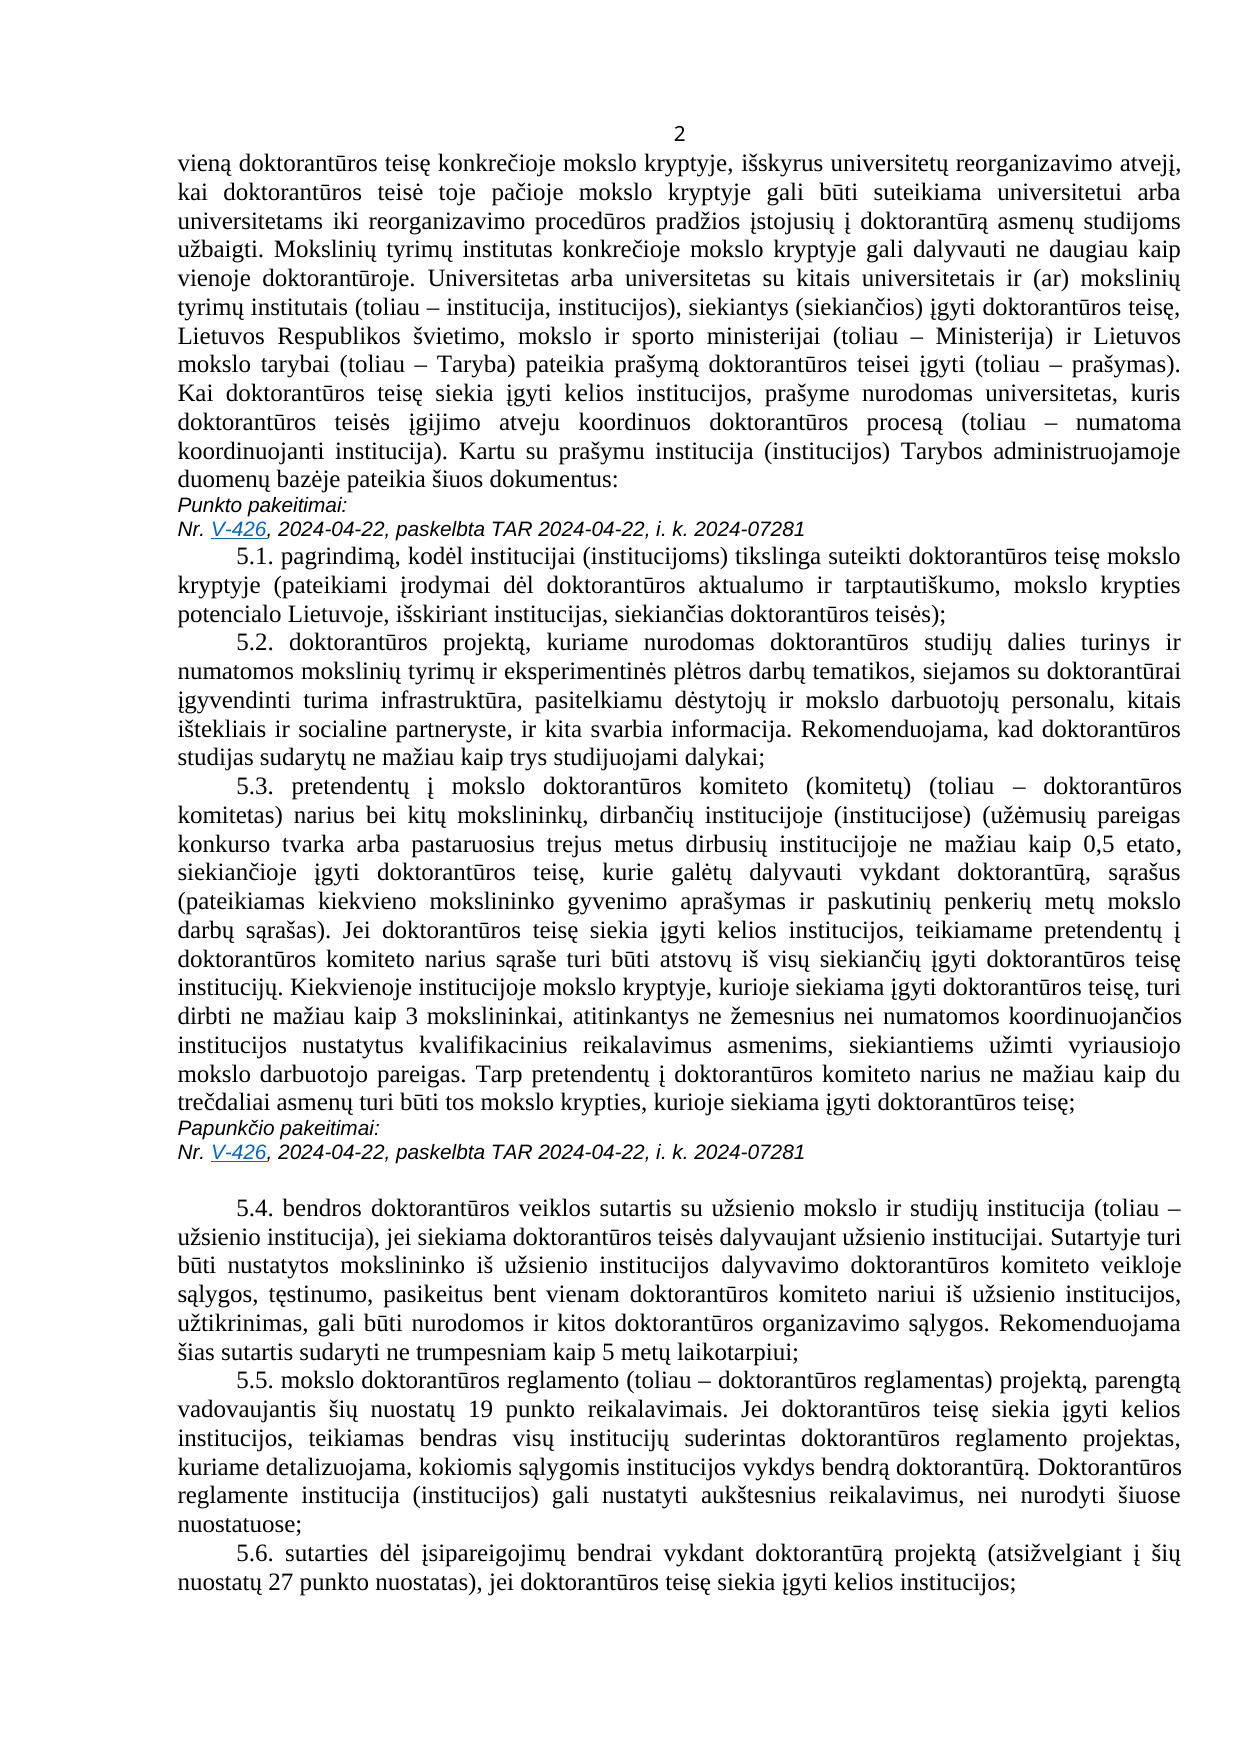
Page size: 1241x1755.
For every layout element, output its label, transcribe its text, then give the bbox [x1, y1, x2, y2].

text 5.4. bendros doktorantūros veiklos sutartis su užsienio mokslo ir studijų institucija (toliau – užsienio institucija), jei siekiama doktorantūros teisės dalyvaujant užsienio institucijai. Sutartyje turi būti nustatytos mokslininko iš užsienio institucijos dalyvavimo doktorantūros komiteto veikloje sąlygos, tęstinumo, pasikeitus bent vienam doktorantūros komiteto nariui iš užsienio institucijos, užtikrinimas, gali būti nurodomos ir kitos doktorantūros organizavimo sąlygos. Rekomenduojama šias sutartis sudaryti ne trumpesniam kaip 5 metų laikotarpiui; [177, 1193, 1182, 1365]
text 5.5. mokslo doktorantūros reglamento (toliau – doktorantūros reglamentas) projektą, parengtą vadovaujantis šių nuostatų 19 punkto reikalavimais. Jei doktorantūros teisę siekia įgyti kelios institucijos, teikiamas bendras visų institucijų suderintas doktorantūros reglamento projektas, kuriame detalizuojama, kokiomis sąlygomis institucijos vykdys bendrą doktorantūrą. Doktorantūros reglamente institucija (institucijos) gali nustatyti aukštesnius reikalavimus, nei nurodyti šiuose nuostatuose; [177, 1365, 1182, 1538]
text Papunkčio pakeitimai: [177, 1116, 1182, 1140]
text Nr. V-426, 2024-04-22, paskelbta TAR 2024-04-22, i. k. 2024-07281 [177, 1140, 1182, 1164]
text Nr. V-426, 2024-04-22, paskelbta TAR 2024-04-22, i. k. 2024-07281 [177, 517, 1182, 541]
text 5.1. pagrindimą, kodėl institucijai (institucijoms) tikslinga suteikti doktorantūros teisę mokslo kryptyje (pateikiami įrodymai dėl doktorantūros aktualumo ir tarptautiškumo, mokslo krypties potencialo Lietuvoje, išskiriant institucijas, siekiančias doktorantūros teisės); [177, 541, 1182, 627]
text vieną doktorantūros teisę konkrečioje mokslo kryptyje, išskyrus universitetų reorganizavimo atvejį, kai doktorantūros teisė toje pačioje mokslo kryptyje gali būti suteikiama universitetui arba universitetams iki reorganizavimo procedūros pradžios įstojusių į doktorantūrą asmenų studijoms užbaigti. Mokslinių tyrimų institutas konkrečioje mokslo kryptyje gali dalyvauti ne daugiau kaip vienoje doktorantūroje. Universitetas arba universitetas su kitais universitetais ir (ar) mokslinių tyrimų institutais (toliau – institucija, institucijos), siekiantys (siekiančios) įgyti doktorantūros teisę, Lietuvos Respublikos švietimo, mokslo ir sporto ministerijai (toliau – Ministerija) ir Lietuvos mokslo tarybai (toliau – Taryba) pateikia prašymą doktorantūros teisei įgyti (toliau – prašymas). Kai doktorantūros teisę siekia įgyti kelios institucijos, prašyme nurodomas universitetas, kuris doktorantūros teisės įgijimo atveju koordinuos doktorantūros procesą (toliau – numatoma koordinuojanti institucija). Kartu su prašymu institucija (institucijos) Tarybos administruojamoje duomenų bazėje pateikia šiuos dokumentus: [177, 148, 1182, 493]
text 5.3. pretendentų į mokslo doktorantūros komiteto (komitetų) (toliau – doktorantūros komitetas) narius bei kitų mokslininkų, dirbančių institucijoje (institucijose) (užėmusių pareigas konkurso tvarka arba pastaruosius trejus metus dirbusių institucijoje ne mažiau kaip 0,5 etato, siekiančioje įgyti doktorantūros teisę, kurie galėtų dalyvauti vykdant doktorantūrą, sąrašus (pateikiamas kiekvieno mokslininko gyvenimo aprašymas ir paskutinių penkerių metų mokslo darbų sąrašas). Jei doktorantūros teisę siekia įgyti kelios institucijos, teikiamame pretendentų į doktorantūros komiteto narius sąraše turi būti atstovų iš visų siekiančių įgyti doktorantūros teisę institucijų. Kiekvienoje institucijoje mokslo kryptyje, kurioje siekiama įgyti doktorantūros teisę, turi dirbti ne mažiau kaip 3 mokslininkai, atitinkantys ne žemesnius nei numatomos koordinuojančios institucijos nustatytus kvalifikacinius reikalavimus asmenims, siekiantiems užimti vyriausiojo mokslo darbuotojo pareigas. Tarp pretendentų į doktorantūros komiteto narius ne mažiau kaip du trečdaliai asmenų turi būti tos mokslo krypties, kurioje siekiama įgyti doktorantūros teisę; [177, 771, 1182, 1116]
text Punkto pakeitimai: [177, 493, 1182, 517]
text 5.6. sutarties dėl įsipareigojimų bendrai vykdant doktorantūrą projektą (atsižvelgiant į šių nuostatų 27 punkto nuostatas), jei doktorantūros teisę siekia įgyti kelios institucijos; [177, 1538, 1182, 1595]
text 5.2. doktorantūros projektą, kuriame nurodomas doktorantūros studijų dalies turinys ir numatomos mokslinių tyrimų ir eksperimentinės plėtros darbų tematikos, siejamos su doktorantūrai įgyvendinti turima infrastruktūra, pasitelkiamu dėstytojų ir mokslo darbuotojų personalu, kitais ištekliais ir socialine partneryste, ir kita svarbia informacija. Rekomenduojama, kad doktorantūros studijas sudarytų ne mažiau kaip trys studijuojami dalykai; [177, 627, 1182, 771]
